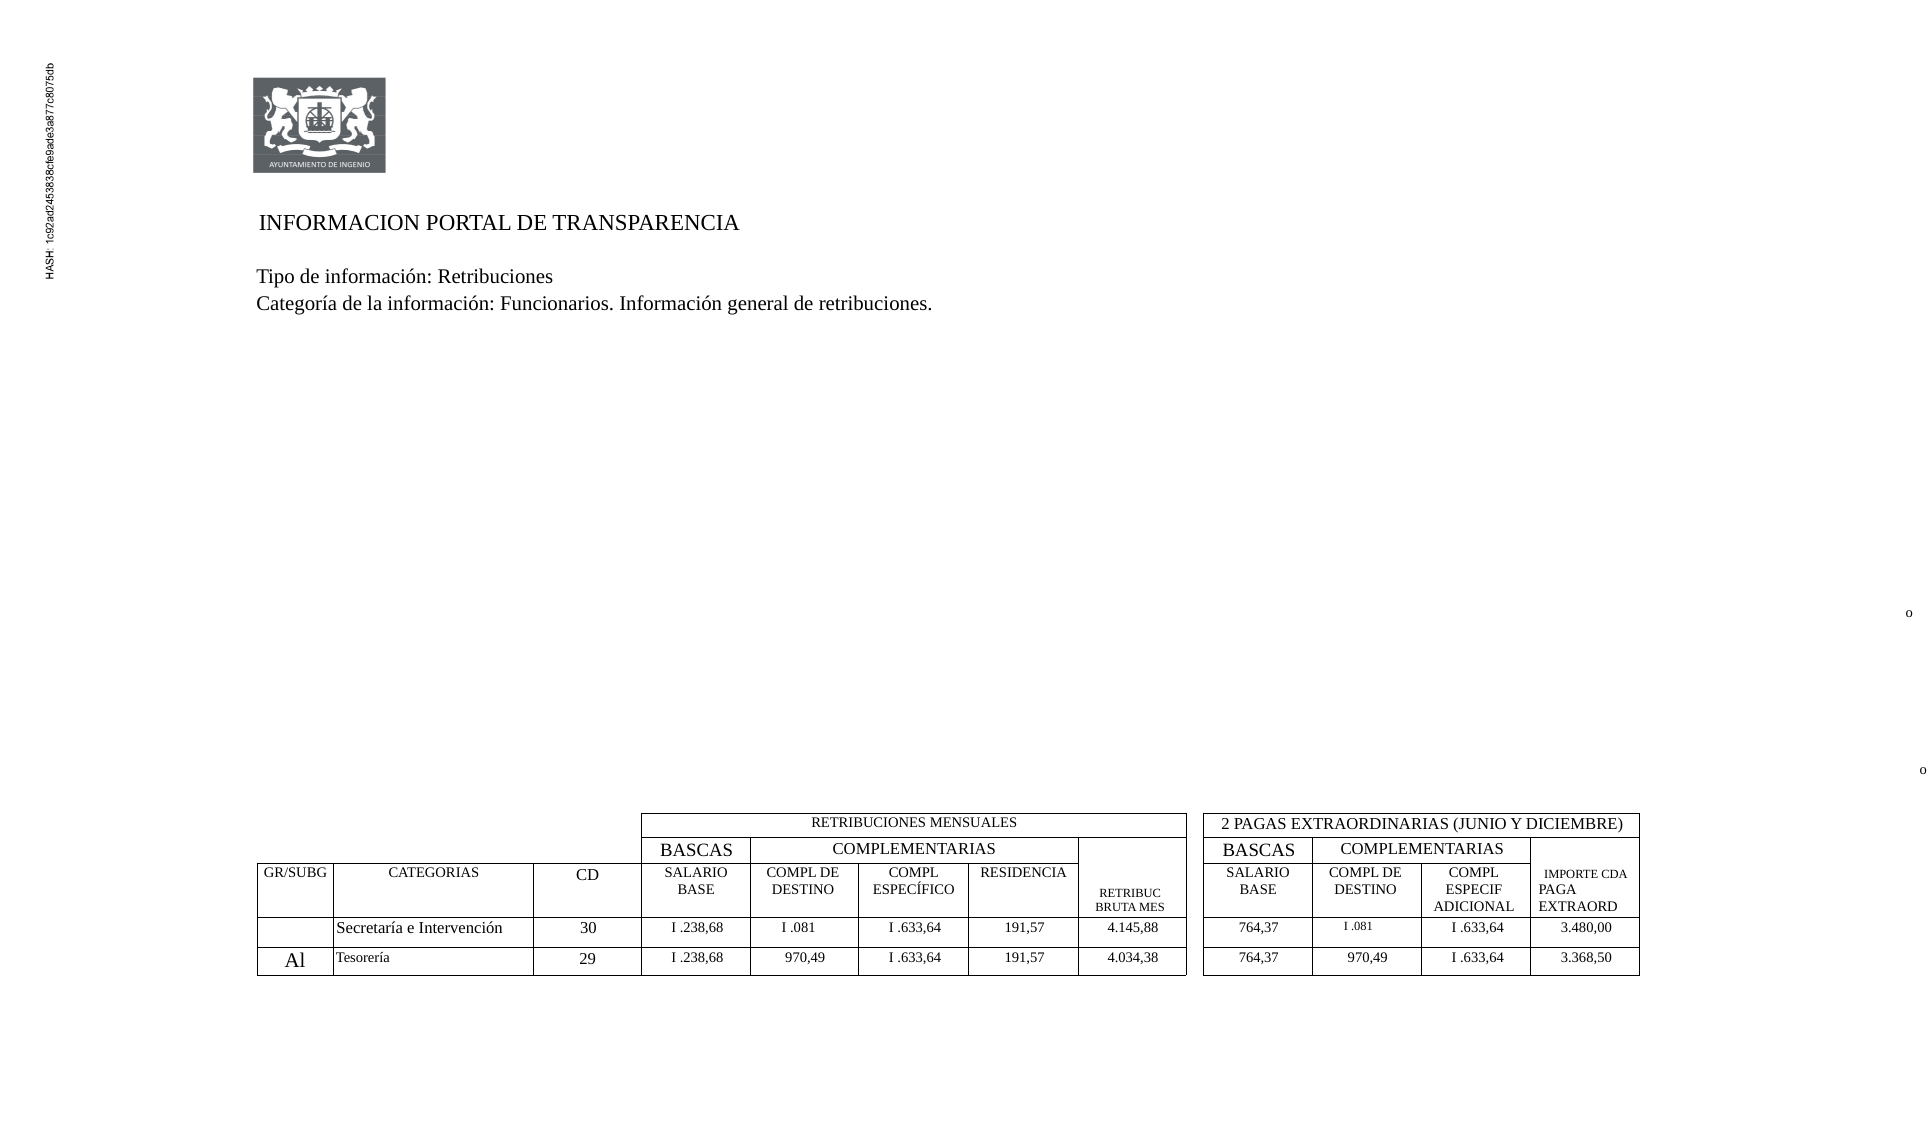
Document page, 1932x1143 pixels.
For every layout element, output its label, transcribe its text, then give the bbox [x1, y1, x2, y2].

table_cell BASCAS [1204, 838, 1312, 862]
table_cell I .633,64 [1422, 918, 1530, 947]
table_cell GR/SUBG [258, 864, 333, 917]
table_cell 764,37 [1204, 918, 1312, 947]
table_cell COMPLEMENTARIAS [1313, 838, 1530, 862]
table_cell I .238,68 [642, 948, 750, 974]
table_header RETRIBUCIONES MENSUALES [642, 814, 1186, 837]
table_cell 191,57 [969, 918, 1078, 947]
table_cell 970,49 [751, 948, 858, 974]
table_cell COMPL ESPECIF ADICIONAL [1422, 864, 1530, 917]
table_cell I .238,68 [642, 918, 750, 947]
table_cell 970,49 [1313, 948, 1421, 974]
table_header [257, 813, 641, 862]
table_cell 3.368,50 [1531, 948, 1639, 974]
text o [1841, 604, 1912, 621]
table_header [1187, 813, 1203, 974]
table_cell I .081 [751, 918, 858, 947]
table_cell COMPL DE DESTINO [751, 864, 858, 917]
table_cell COMPL DE DESTINO [1313, 864, 1421, 917]
table_cell 29 [534, 948, 641, 974]
table_cell IMPORTE CDA PAGA EXTRAORD [1531, 838, 1639, 917]
table_cell Al [258, 948, 333, 974]
table_cell I .633,64 [859, 918, 968, 947]
text o [1841, 761, 1927, 778]
table_cell RESIDENCIA [969, 864, 1078, 917]
table_cell COMPL ESPECÍFICO [859, 864, 968, 917]
table_cell CATEGORIAS [334, 864, 533, 917]
table_cell I .081 [1313, 918, 1421, 947]
table_cell CD [534, 864, 641, 917]
table_cell Tesorería [334, 948, 533, 974]
table_cell 30 [534, 918, 641, 947]
table_cell I .633,64 [1422, 948, 1530, 974]
table_cell SALARIO BASE [1204, 864, 1312, 917]
text INFORMACION PORTAL DE TRANSPARENCIA [258, 209, 1925, 235]
table_cell I .633,64 [859, 948, 968, 974]
table_cell SALARIO BASE [642, 864, 750, 917]
table_cell 4.034,38 [1079, 948, 1186, 974]
table_cell 764,37 [1204, 948, 1312, 974]
table_cell 4.145,88 [1079, 918, 1186, 947]
table_cell RETRIBUC BRUTA MES [1079, 838, 1186, 917]
table_header 2 PAGAS EXTRAORDINARIAS (JUNIO Y DICIEMBRE) [1204, 814, 1639, 837]
table_cell [258, 918, 333, 947]
text Categoría de la información: Funcionarios. Información general de retribuciones. [256, 291, 1925, 315]
table_cell COMPLEMENTARIAS [751, 838, 1078, 862]
text Tipo de información: Retribuciones [256, 264, 1925, 288]
table_cell 3.480,00 [1531, 918, 1639, 947]
table_cell Secretaría e Intervención [334, 918, 533, 947]
table_cell 191,57 [969, 948, 1078, 974]
table_cell BASCAS [642, 838, 750, 862]
